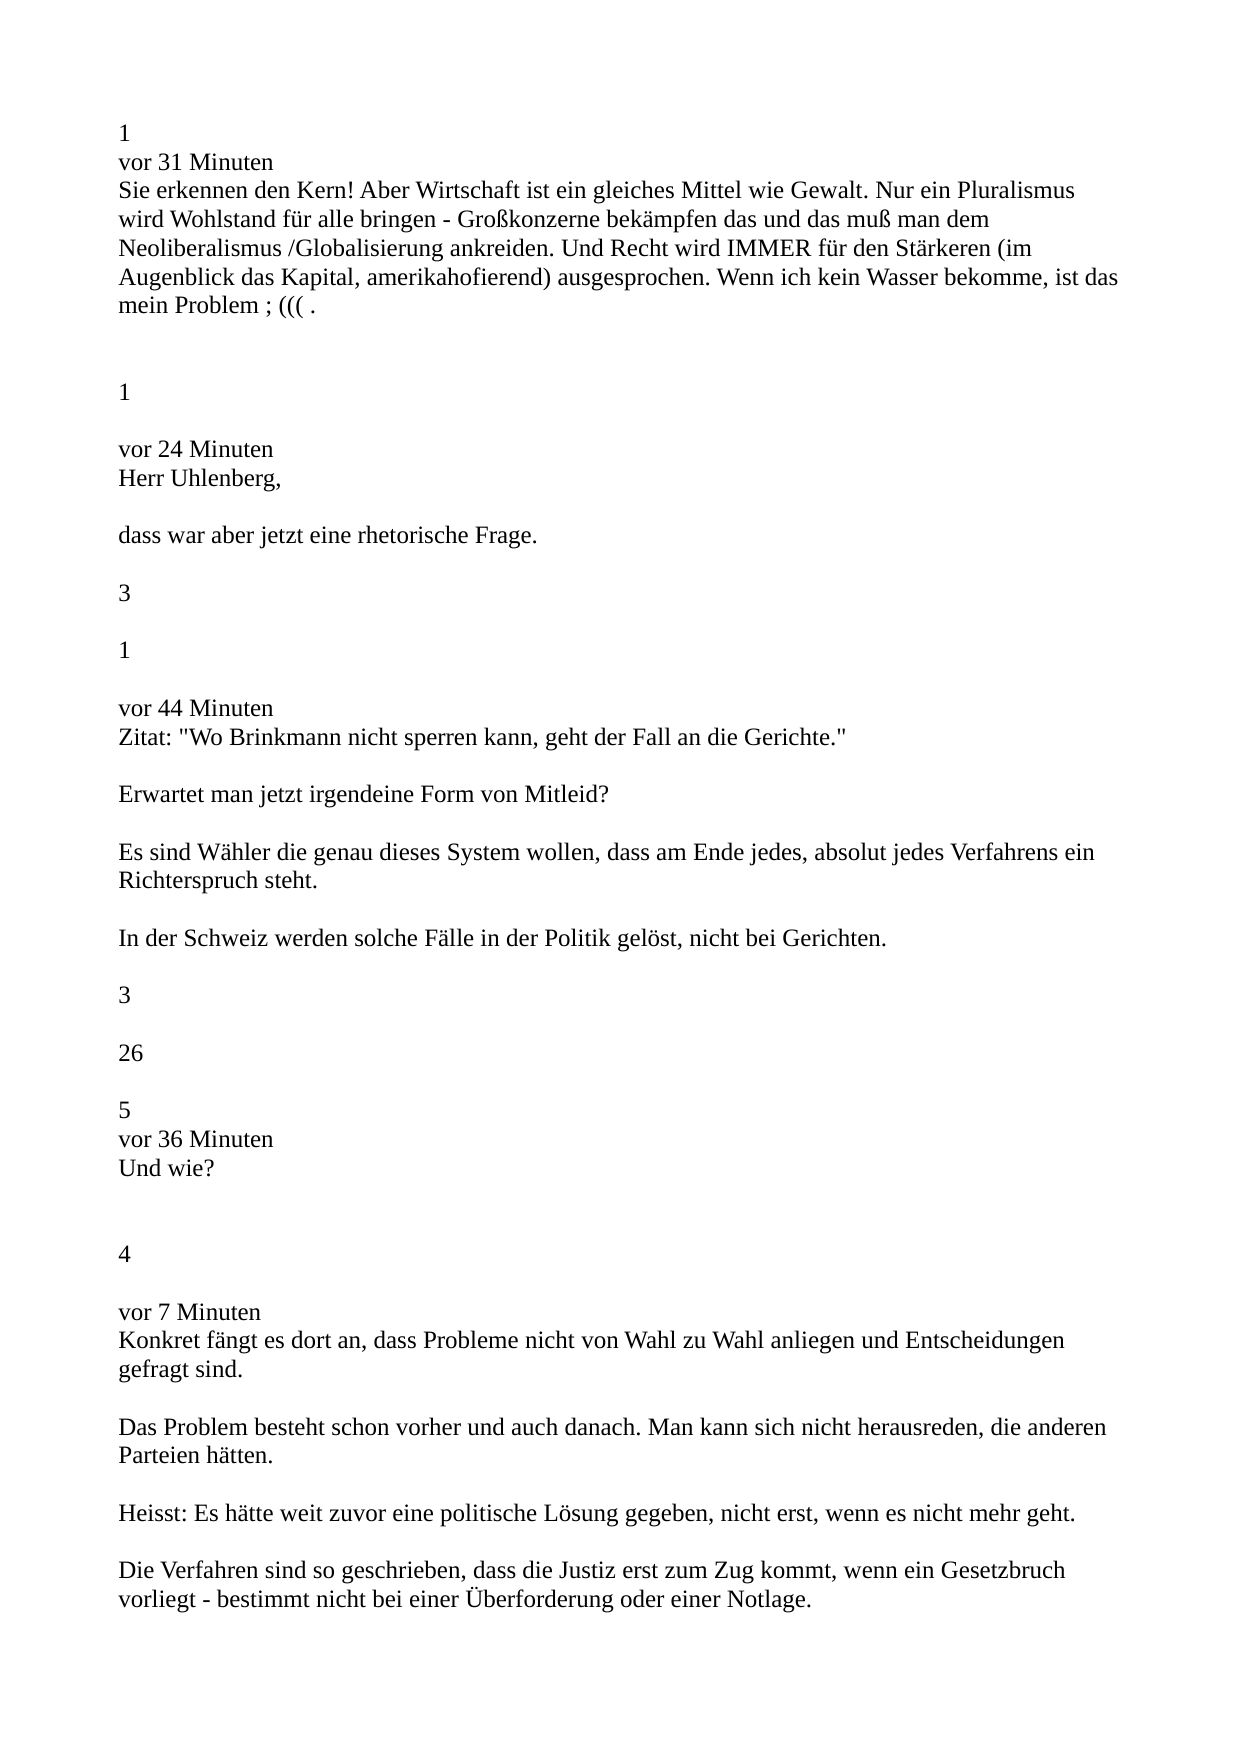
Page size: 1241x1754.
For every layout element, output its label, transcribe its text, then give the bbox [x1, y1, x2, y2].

text Konkret fängt es dort an, dass Probleme nicht von Wahl zu Wahl anliegen und Entscheidungen gefragt sind. [118, 1326, 1122, 1383]
text vor 44 Minuten [118, 693, 1122, 722]
text 3 [118, 578, 1122, 607]
text vor 31 Minuten [118, 147, 1122, 176]
text dass war aber jetzt eine rhetorische Frage. [118, 521, 1122, 549]
text In der Schweiz werden solche Fälle in der Politik gelöst, nicht bei Gerichten. [118, 923, 1122, 952]
text Die Verfahren sind so geschrieben, dass die Justiz erst zum Zug kommt, wenn ein Gesetzbruch vorliegt - bestimmt nicht bei einer Überforderung oder einer Notlage. [118, 1556, 1122, 1613]
text Herr Uhlenberg, [118, 463, 1122, 492]
text Es sind Wähler die genau dieses System wollen, dass am Ende jedes, absolut jedes Verfahrens ein Richterspruch steht. [118, 837, 1122, 894]
text 3 [118, 981, 1122, 1009]
text Das Problem besteht schon vorher und auch danach. Man kann sich nicht herausreden, die anderen Parteien hätten. [118, 1412, 1122, 1469]
text 5 [118, 1096, 1122, 1124]
text vor 24 Minuten [118, 434, 1122, 463]
text Erwartet man jetzt irgendeine Form von Mitleid? [118, 779, 1122, 808]
text 1 [118, 118, 1122, 147]
text Heisst: Es hätte weit zuvor eine politische Lösung gegeben, nicht erst, wenn es nicht mehr geht. [118, 1498, 1122, 1527]
text Zitat: "Wo Brinkmann nicht sperren kann, geht der Fall an die Gerichte." [118, 722, 1122, 751]
text Und wie? [118, 1153, 1122, 1182]
text vor 7 Minuten [118, 1297, 1122, 1326]
text 4 [118, 1239, 1122, 1268]
text Sie erkennen den Kern! Aber Wirtschaft ist ein gleiches Mittel wie Gewalt. Nur ein Pluralismus wird Wohlstand für alle bringen - Großkonzerne bekämpfen das und das muß man dem Neoliberalismus /Globalisierung ankreiden. Und Recht wird IMMER für den Stärkeren (im Augenblick das Kapital, amerikahofierend) ausgesprochen. Wenn ich kein Wasser bekomme, ist das mein Problem ; ((( . [118, 176, 1122, 319]
text 1 [118, 377, 1122, 406]
text 1 [118, 636, 1122, 664]
text vor 36 Minuten [118, 1124, 1122, 1153]
text 26 [118, 1038, 1122, 1067]
